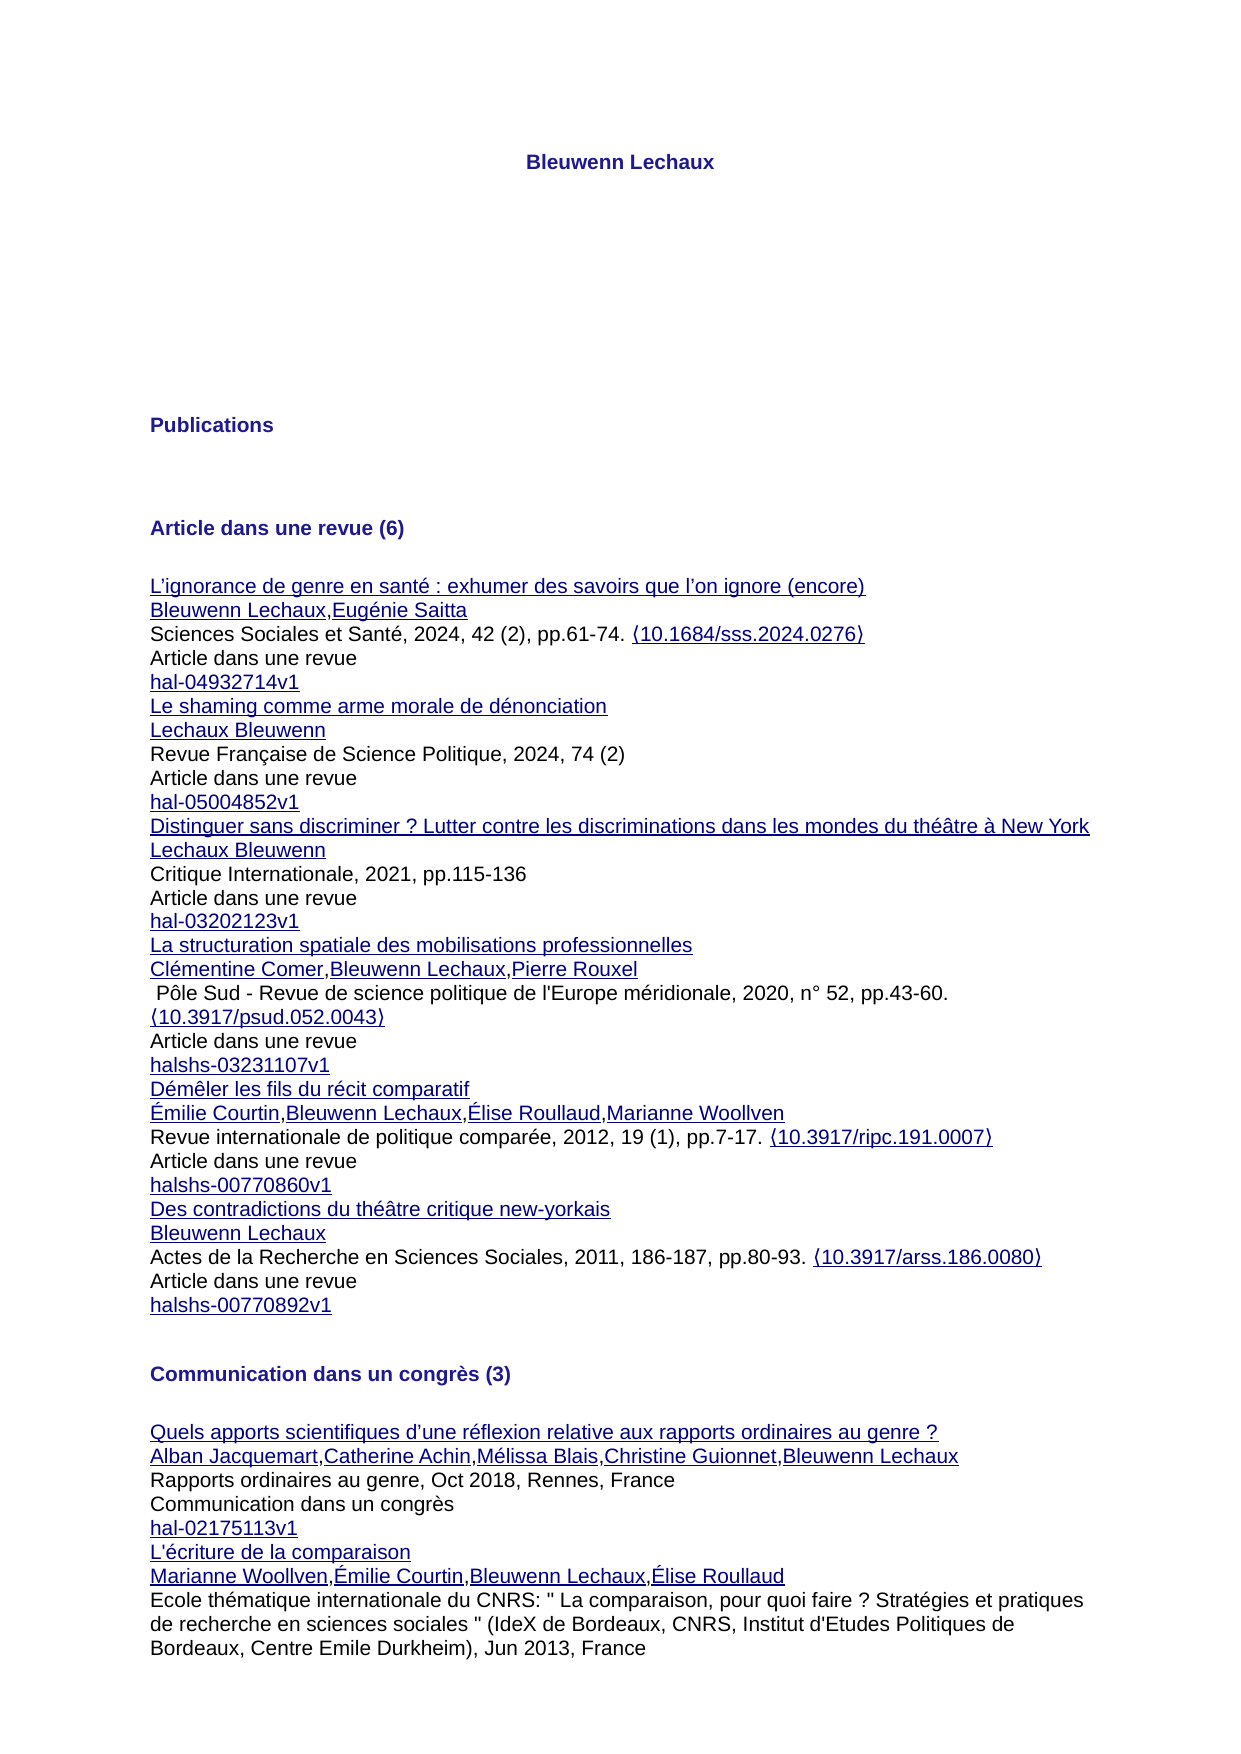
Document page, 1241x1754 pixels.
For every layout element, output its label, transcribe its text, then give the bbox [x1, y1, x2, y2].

table_cell La structuration spatiale des mobilisations professionnelles Clémentine Comer,Bleuwenn Lechaux,Pierre Rouxel Pôle Sud - Revue de science politique de l'Europe méridionale, 2020, n° 52, pp.43-60. ⟨10.3917/psud.052.0043⟩ Article dans une revue halshs-03231107v1 [150, 933, 1090, 1077]
table_cell Distinguer sans discriminer ? Lutter contre les discriminations dans les mondes du théâtre à New York [150, 814, 1090, 834]
table_cell Le shaming comme arme morale de dénonciation Lechaux Bleuwenn Revue Française de Science Politique, 2024, 74 (2) Article dans une revue hal-05004852v1 [150, 694, 1090, 813]
subtitle Communication dans un congrès (3) [150, 1361, 1090, 1385]
table_cell L'écriture de la comparaison Marianne Woollven,Émilie Courtin,Bleuwenn Lechaux,Élise Roullaud Ecole thématique internationale du CNRS: " La comparaison, pour quoi faire ? Stratégies et pratiques de recherche en sciences sociales " (IdeX de Bordeaux, CNRS, Institut d'Etudes Politiques de Bordeaux, Centre Emile Durkheim), Jun 2013, France [150, 1540, 1090, 1659]
table_cell Lechaux Bleuwenn Critique Internationale, 2021, pp.115-136 Article dans une revue hal-03202123v1 [150, 836, 1090, 933]
table_cell Des contradictions du théâtre critique new-yorkais Bleuwenn Lechaux Actes de la Recherche en Sciences Sociales, 2011, 186-187, pp.80-93. ⟨10.3917/arss.186.0080⟩ Article dans une revue halshs-00770892v1 [150, 1197, 1090, 1317]
table_header L’ignorance de genre en santé : exhumer des savoirs que l’on ignore (encore) Bleuwenn Lechaux,Eugénie Saitta Sciences Sociales et Santé, 2024, 42 (2), pp.61-74. ⟨10.1684/sss.2024.0276⟩ Article dans une revue hal-04932714v1 [150, 574, 1090, 694]
table_header Quels apports scientifiques d’une réflexion relative aux rapports ordinaires au genre ? Alban Jacquemart,Catherine Achin,Mélissa Blais,Christine Guionnet,Bleuwenn Lechaux Rapports ordinaires au genre, Oct 2018, Rennes, France Communication dans un congrès hal-02175113v1 [150, 1420, 1090, 1539]
subtitle Article dans une revue (6) [150, 516, 1090, 539]
table_cell Démêler les fils du récit comparatif Émilie Courtin,Bleuwenn Lechaux,Élise Roullaud,Marianne Woollven Revue internationale de politique comparée, 2012, 19 (1), pp.7-17. ⟨10.3917/ripc.191.0007⟩ Article dans une revue halshs-00770860v1 [150, 1077, 1090, 1197]
subtitle Publications [150, 412, 1090, 436]
subtitle Bleuwenn Lechaux [150, 150, 1090, 174]
